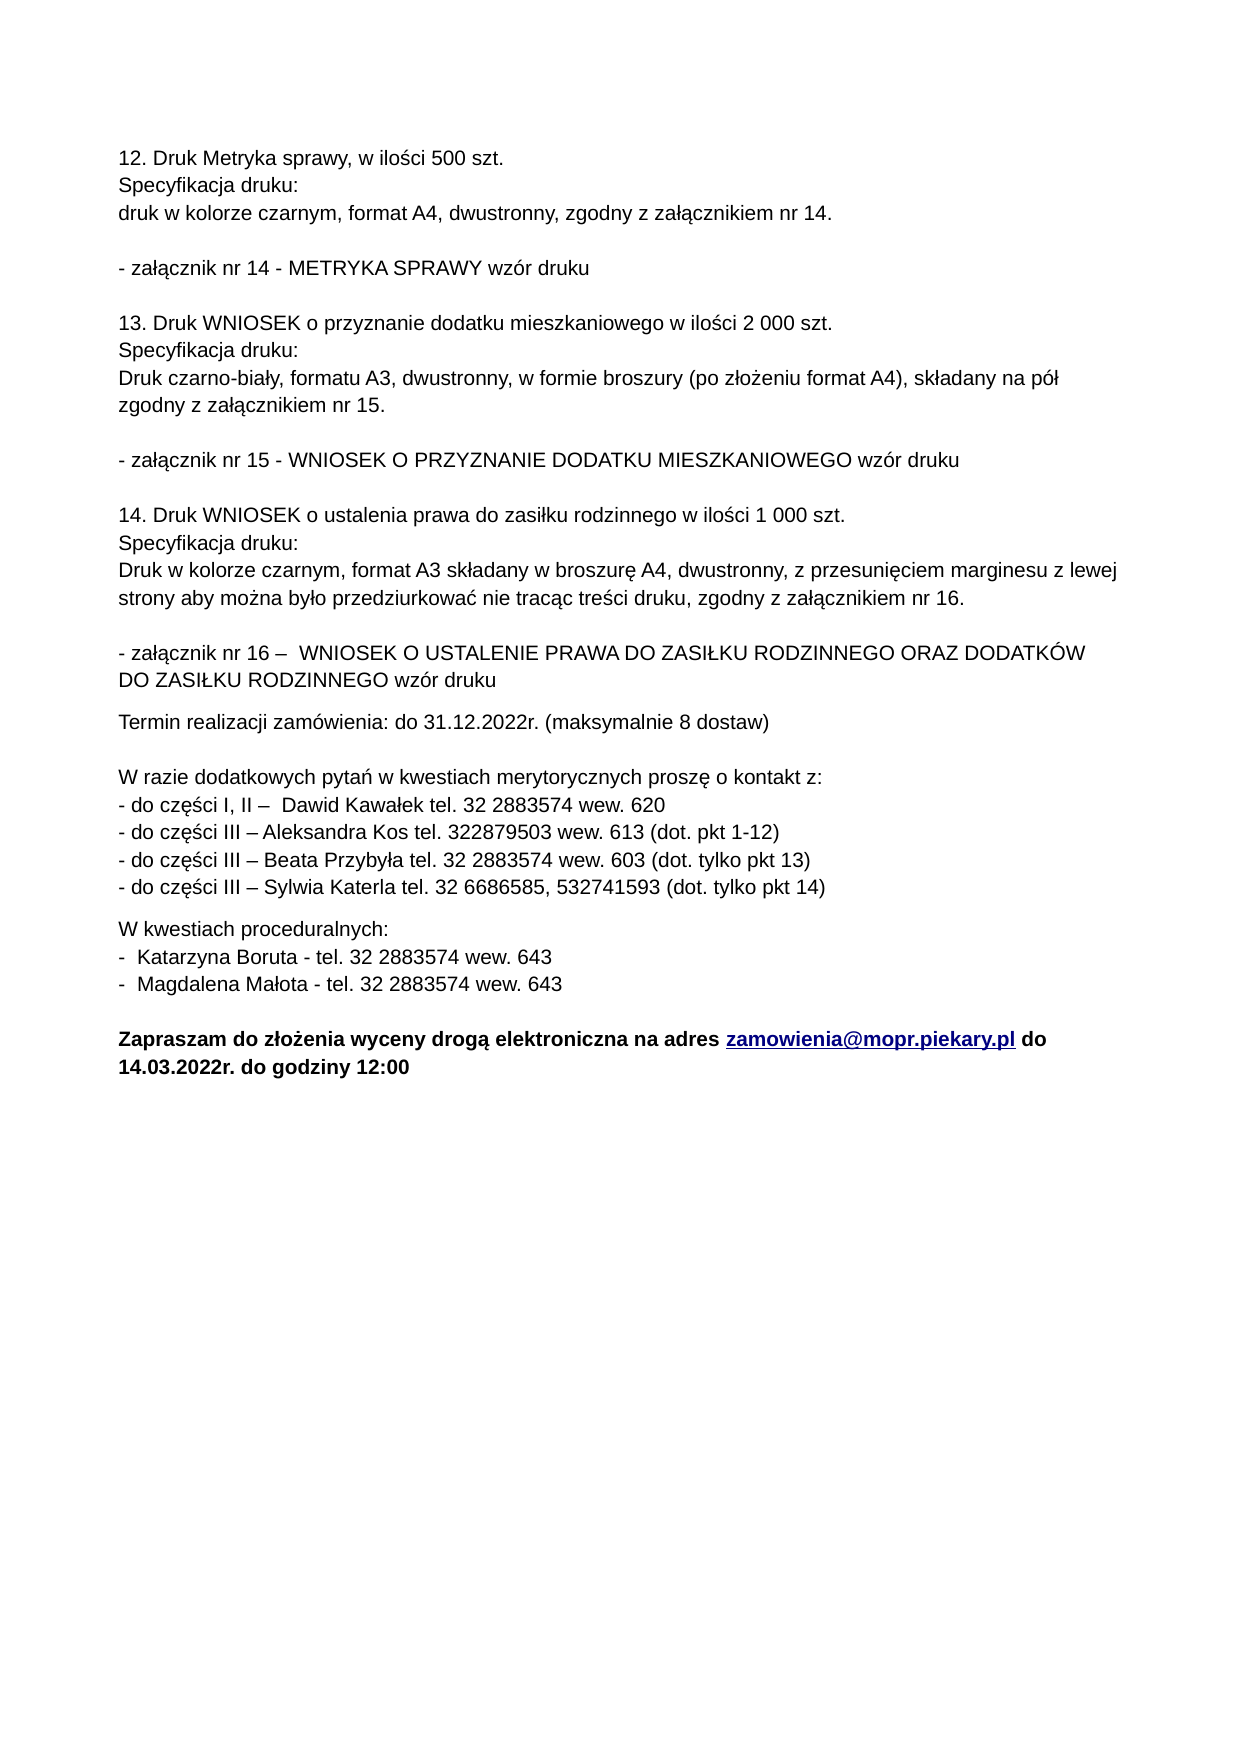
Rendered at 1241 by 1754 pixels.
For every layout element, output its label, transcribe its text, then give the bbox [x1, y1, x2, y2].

text Termin realizacji zamówienia: do 31.12.2022r. (maksymalnie 8 dostaw) W razie dodatkowych pytań w kwestiach merytorycznych proszę o kontakt z: - do części I, II – Dawid Kawałek tel. 32 2883574 wew. 620 - do części III – Aleksandra Kos tel. 322879503 wew. 613 (dot. pkt 1-12) - do części III – Beata Przybyła tel. 32 2883574 wew. 603 (dot. tylko pkt 13) - do części III – Sylwia Katerla tel. 32 6686585, 532741593 (dot. tylko pkt 14) [118, 710, 1122, 899]
text 12. Druk Metryka sprawy, w ilości 500 szt. Specyfikacja druku: druk w kolorze czarnym, format A4, dwustronny, zgodny z załącznikiem nr 14. - załącznik nr 14 - METRYKA SPRAWY wzór druku 13. Druk WNIOSEK o przyznanie dodatku mieszkaniowego w ilości 2 000 szt. Specyfikacja druku: Druk czarno-biały, formatu A3, dwustronny, w formie broszury (po złożeniu format A4), składany na pół zgodny z załącznikiem nr 15. - załącznik nr 15 - WNIOSEK O PRZYZNANIE DODATKU MIESZKANIOWEGO wzór druku 14. Druk WNIOSEK o ustalenia prawa do zasiłku rodzinnego w ilości 1 000 szt. Specyfikacja druku: Druk w kolorze czarnym, format A3 składany w broszurę A4, dwustronny, z przesunięciem marginesu z lewej strony aby można było przedziurkować nie tracąc treści druku, zgodny z załącznikiem nr 16. - załącznik nr 16 – WNIOSEK O USTALENIE PRAWA DO ZASIŁKU RODZINNEGO ORAZ DODATKÓW DO ZASIŁKU RODZINNEGO wzór druku [118, 118, 1122, 692]
text W kwestiach proceduralnych: - Katarzyna Boruta - tel. 32 2883574 wew. 643 - Magdalena Małota - tel. 32 2883574 wew. 643 Zapraszam do złożenia wyceny drogą elektroniczna na adres zamowienia@mopr.piekary.pl do 14.03.2022r. do godziny 12:00 [118, 917, 1122, 1079]
